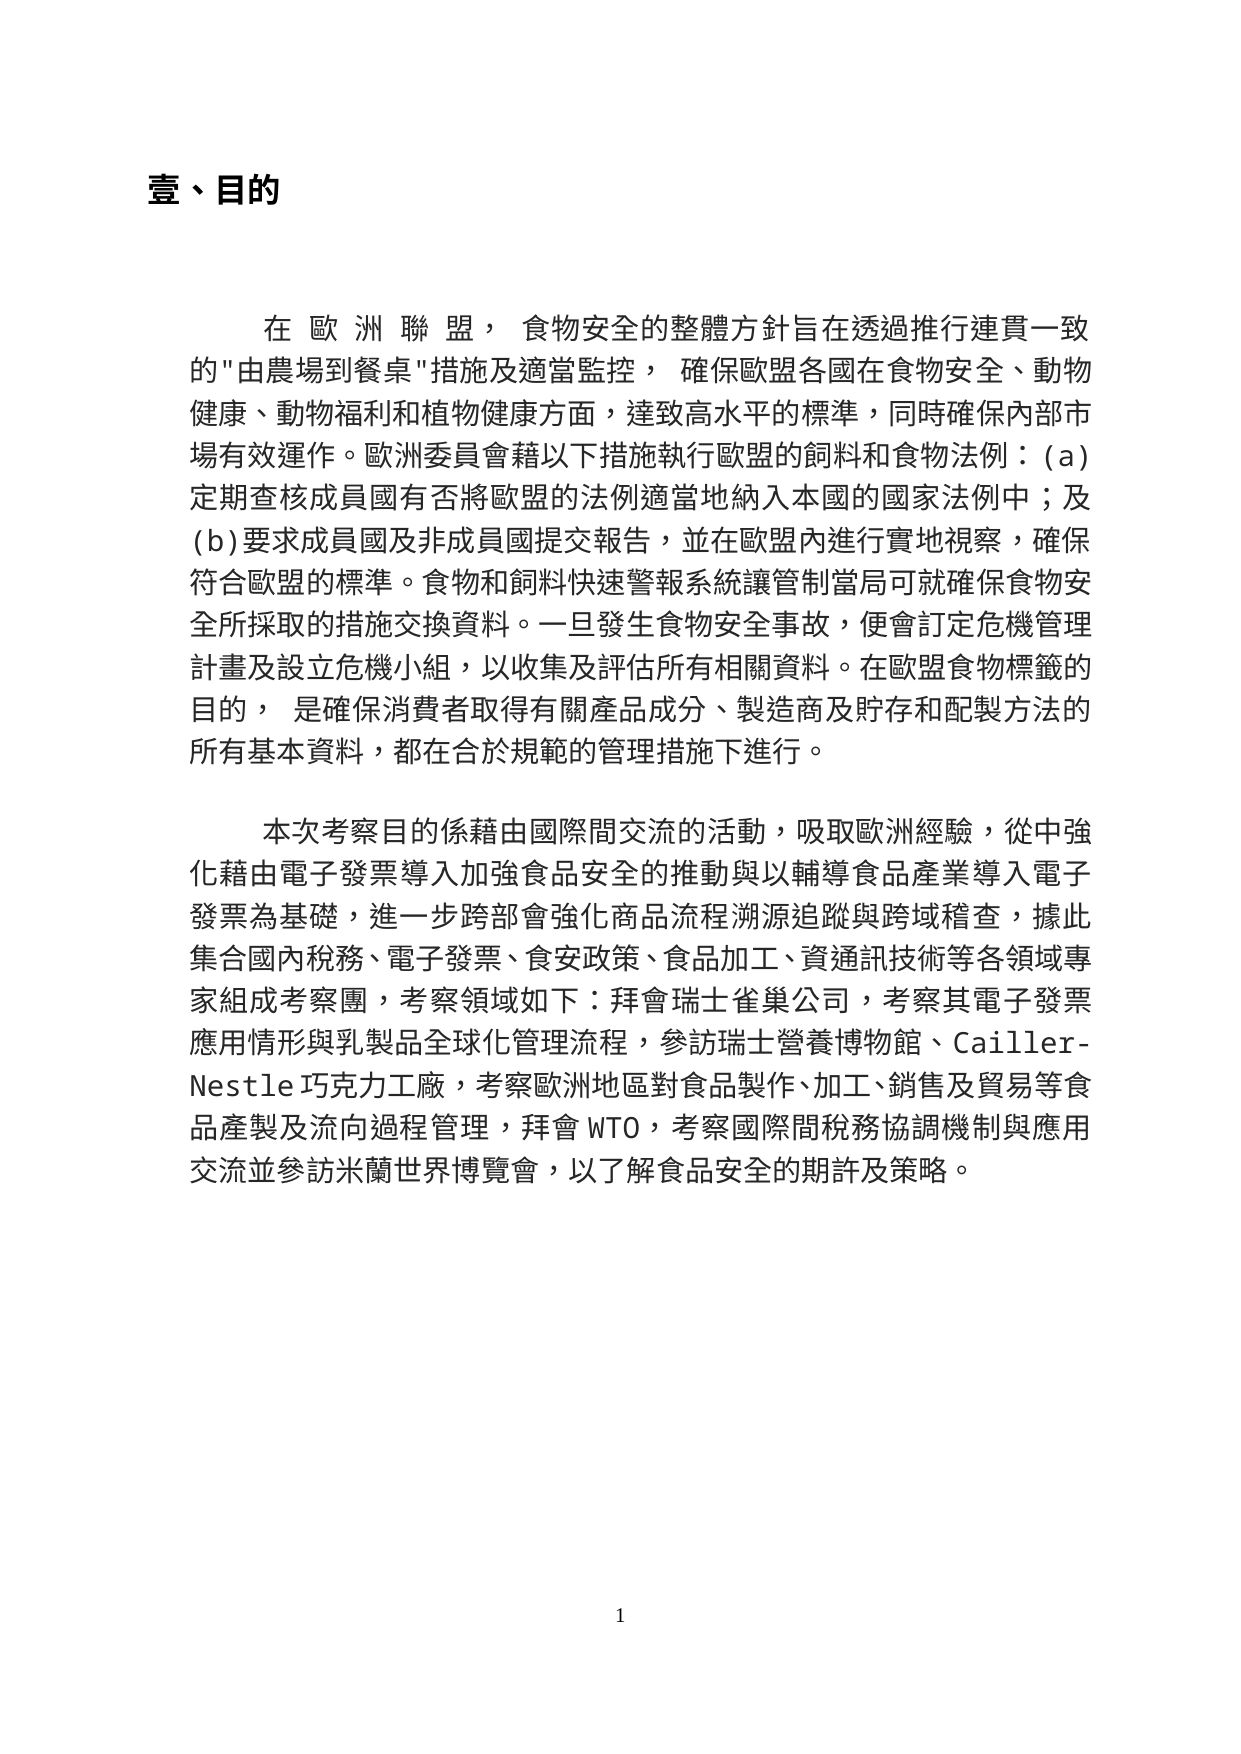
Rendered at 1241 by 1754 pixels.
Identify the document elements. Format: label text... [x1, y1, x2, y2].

subtitle 目的 [148, 163, 1092, 212]
text 在 歐 洲 聯 盟， 食物安全的整體方針旨在透過推行連貫一致的"由農場到餐桌"措施及適當監控， 確保歐盟各國在食物安全、動物健康、動物福利和植物健康方面，達致高水平的標準，同時確保內部市場有效運作。歐洲委員會藉以下措施執行歐盟的飼料和食物法例：(a)定期查核成員國有否將歐盟的法例適當地納入本國的國家法例中；及(b)要求成員國及非成員國提交報告，並在歐盟內進行實地視察，確保符合歐盟的標準。食物和飼料快速警報系統讓管制當局可就確保食物安全所採取的措施交換資料。一旦發生食物安全事故，便會訂定危機管理計畫及設立危機小組，以收集及評估所有相關資料。在歐盟食物標籤的目的， 是確保消費者取得有關產品成分、製造商及貯存和配製方法的所有基本資料，都在合於規範的管理措施下進行。 [189, 306, 1092, 771]
text 本次考察目的係藉由國際間交流的活動，吸取歐洲經驗，從中強化藉由電子發票導入加強食品安全的推動與以輔導食品產業導入電子發票為基礎，進一步跨部會強化商品流程溯源追蹤與跨域稽查，據此集合國內稅務、電子發票、食安政策、食品加工、資通訊技術等各領域專家組成考察團，考察領域如下：拜會瑞士雀巢公司，考察其電子發票應用情形與乳製品全球化管理流程，參訪瑞士營養博物館、Cailler-Nestle巧克力工廠，考察歐洲地區對食品製作、加工、銷售及貿易等食品產製及流向過程管理，拜會WTO，考察國際間稅務協調機制與應用交流並參訪米蘭世界博覽會，以了解食品安全的期許及策略。 [189, 808, 1092, 1189]
